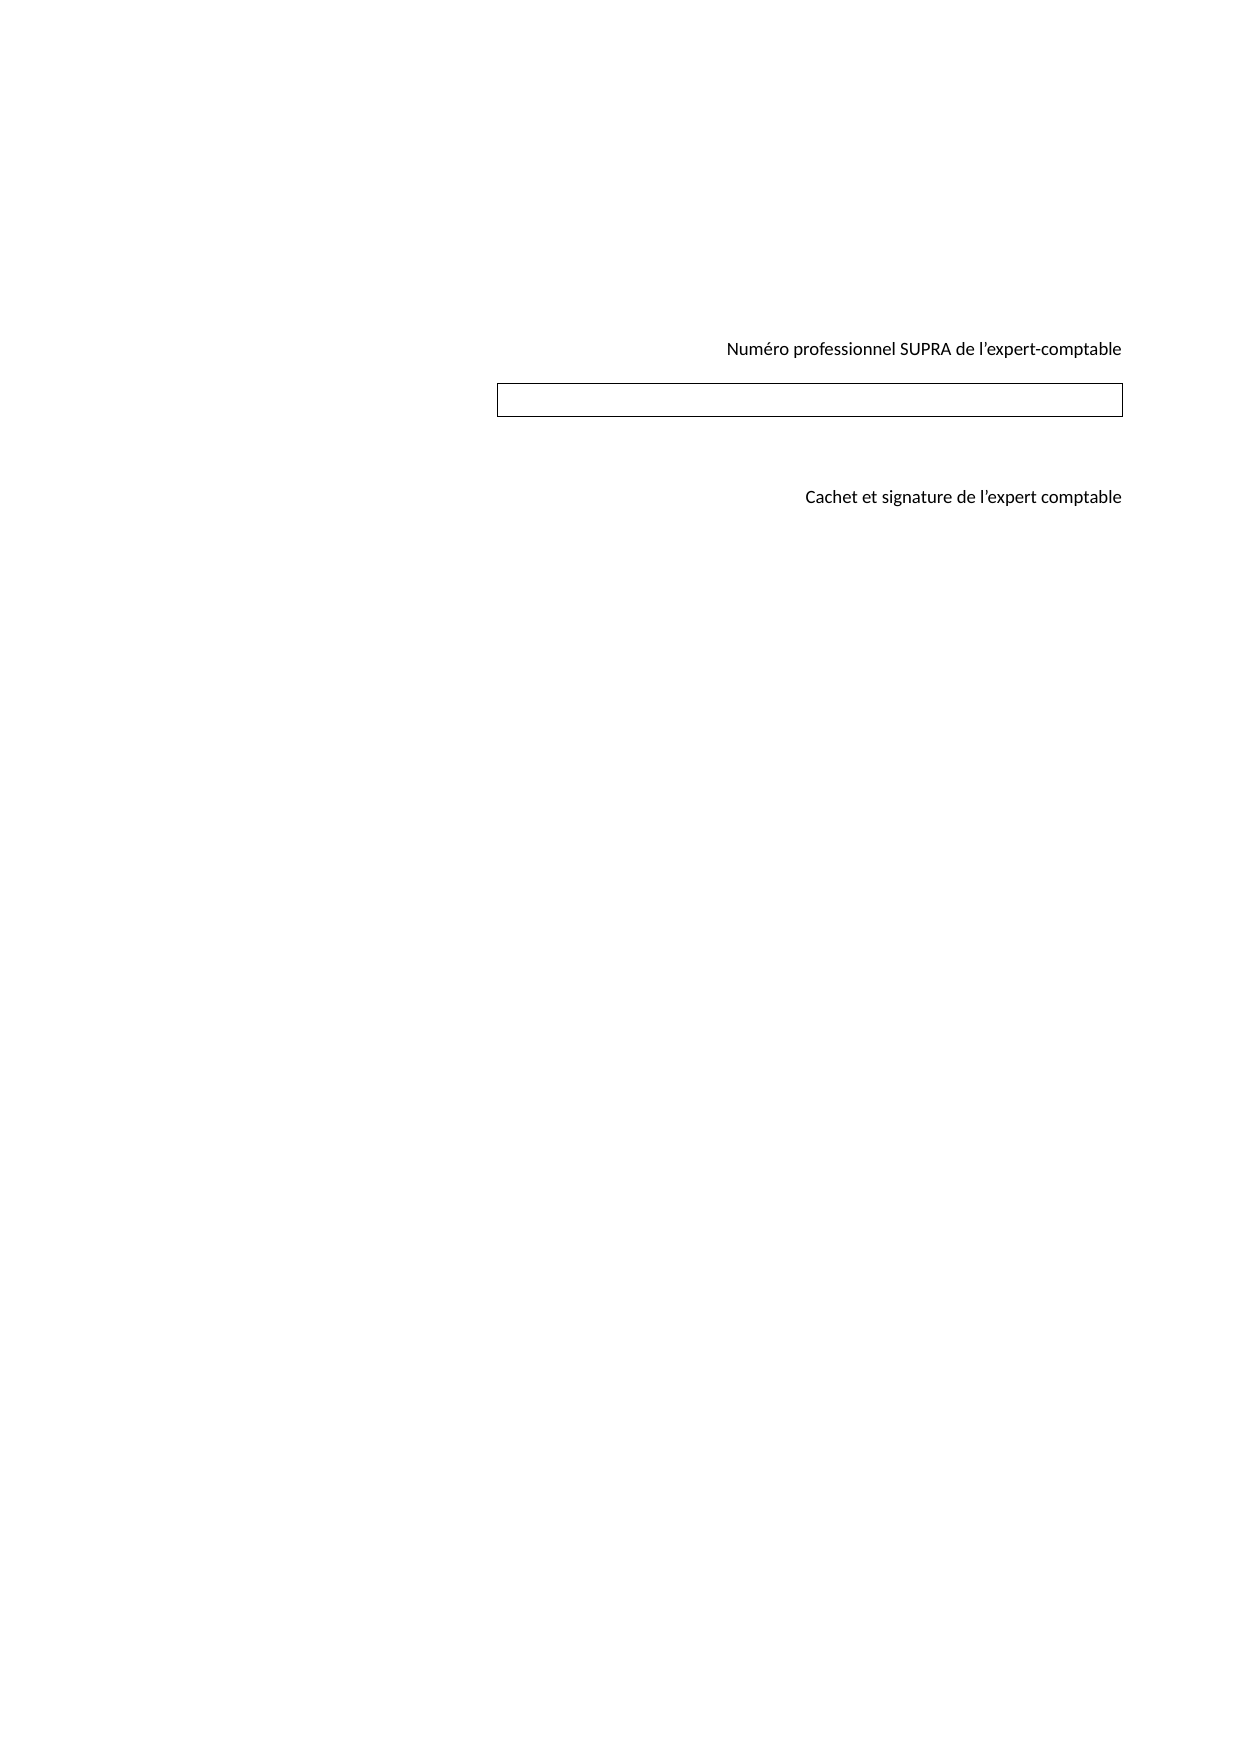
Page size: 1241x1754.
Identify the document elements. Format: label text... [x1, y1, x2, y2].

text Numéro professionnel SUPRA de l’expert-comptable [118, 337, 1122, 360]
text Cachet et signature de l’expert comptable [118, 485, 1122, 508]
